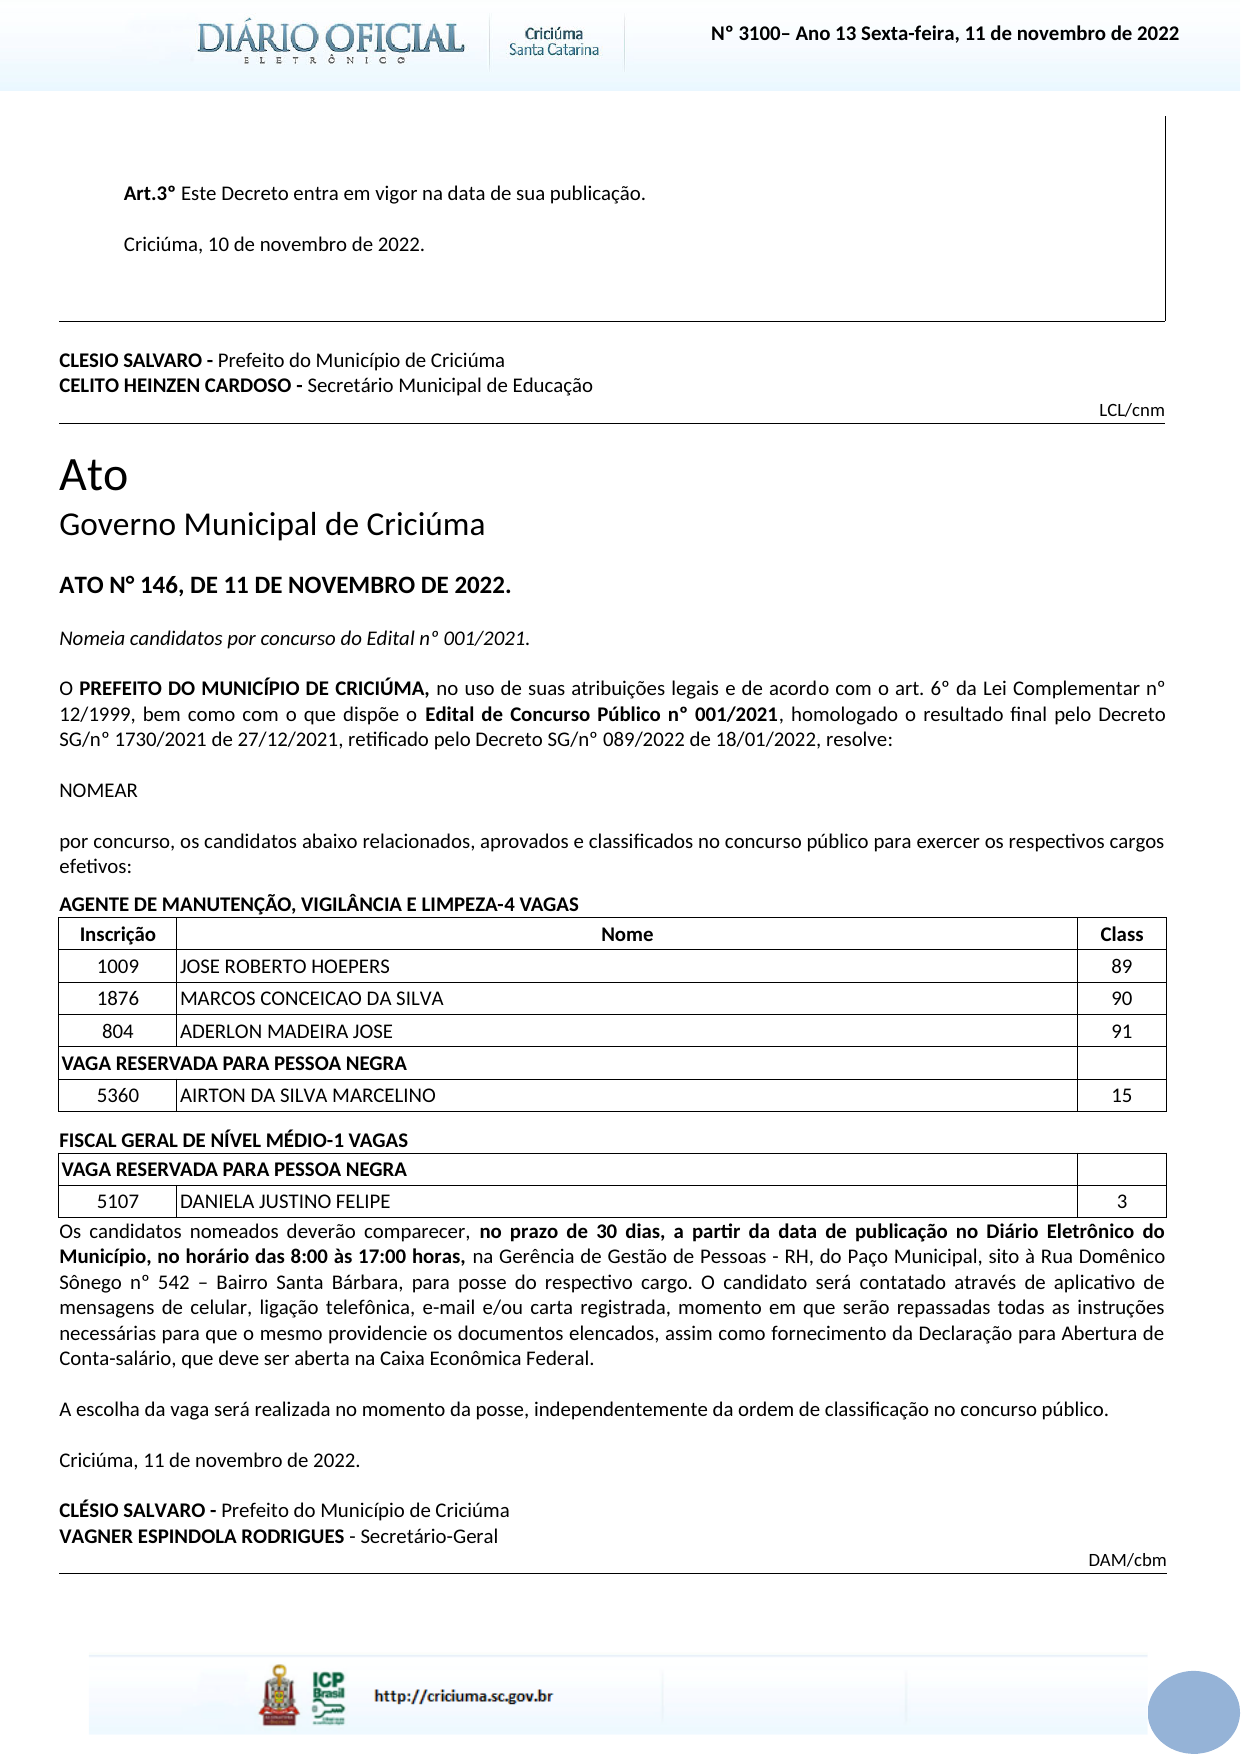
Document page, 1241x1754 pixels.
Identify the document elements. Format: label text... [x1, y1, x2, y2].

table_cell JOSE ROBERTO HOEPERS [177, 950, 1077, 982]
text Criciúma, 10 de novembro de 2022. [59, 231, 1165, 321]
table_header Nome [177, 918, 1077, 949]
table_cell 91 [1078, 1015, 1166, 1046]
text CLÉSIO SALVARO - Prefeito do Município de Criciúma [59, 1498, 1167, 1523]
table_cell 1876 [59, 983, 176, 1014]
text AGENTE DE MANUTENÇÃO, VIGILÂNCIA E LIMPEZA-4 VAGAS [59, 892, 1167, 917]
table_header Inscrição [59, 918, 176, 949]
text CELITO HEINZEN CARDOSO - Secretário Municipal de Educação [59, 372, 1165, 398]
text Art.3º Este Decreto entra em vigor na data de sua publicação. [59, 116, 1165, 206]
table_cell AIRTON DA SILVA MARCELINO [177, 1080, 1077, 1111]
text DAM/cbm [59, 1548, 1167, 1573]
table_cell MARCOS CONCEICAO DA SILVA [177, 983, 1077, 1014]
table_cell 804 [59, 1015, 176, 1046]
text ATO N° 146, DE 11 DE NOVEMBRO DE 2022. [59, 569, 1167, 599]
text Governo Municipal de Criciúma [59, 503, 1167, 543]
table_cell DANIELA JUSTINO FELIPE [177, 1186, 1077, 1217]
table_header Class [1078, 918, 1166, 949]
text Ato [59, 444, 1167, 503]
table_cell 90 [1078, 983, 1166, 1014]
text por concurso, os candidatos abaixo relacionados, aprovados e classificados no concurso público para exercer os respectivos cargos efetivos: [59, 828, 1167, 879]
text FISCAL GERAL DE NÍVEL MÉDIO-1 VAGAS [59, 1127, 1167, 1152]
text Os candidatos nomeados deverão comparecer, no prazo de 30 dias, a partir da data de publicação no Diário Eletrônico do Município, no horário das 8:00 às 17:00 horas, na Gerência de Gestão de Pessoas - RH, do Paço Municipal, sito à Rua Domênico Sônego nº 542 – Bairro Santa Bárbara, para posse do respectivo cargo. O candidato será contatado através de aplicativo de mensagens de celular, ligação telefônica, e-mail e/ou carta registrada, momento em que serão repassadas todas as instruções necessárias para que o mesmo providencie os documentos elencados, assim como fornecimento da Declaração para Abertura de Conta-salário, que deve ser aberta na Caixa Econômica Federal. [59, 1218, 1167, 1371]
table_header VAGA RESERVADA PARA PESSOA NEGRA [59, 1154, 1077, 1185]
text Criciúma, 11 de novembro de 2022. [59, 1447, 1167, 1472]
text VAGNER ESPINDOLA RODRIGUES - Secretário-Geral [59, 1523, 1167, 1548]
text LCL/cnm [59, 398, 1165, 423]
table_cell 15 [1078, 1080, 1166, 1111]
table_cell VAGA RESERVADA PARA PESSOA NEGRA [59, 1047, 1077, 1078]
text O PREFEITO DO MUNICÍPIO DE CRICIÚMA, no uso de suas atribuições legais e de acordo com o art. 6º da Lei Complementar nº 12/1999, bem como com o que dispõe o Edital de Concurso Público nº 001/2021, homologado o resultado final pelo Decreto SG/nº 1730/2021 de 27/12/2021, retificado pelo Decreto SG/nº 089/2022 de 18/01/2022, resolve: [59, 676, 1167, 752]
table_header [1078, 1154, 1166, 1185]
table_cell 1009 [59, 950, 176, 982]
text A escolha da vaga será realizada no momento da posse, independentemente da ordem de classificação no concurso público. [59, 1396, 1167, 1421]
text NOMEAR [59, 777, 1167, 803]
table_cell [1078, 1047, 1166, 1078]
table_cell 3 [1078, 1186, 1166, 1217]
table_cell 89 [1078, 950, 1166, 982]
table_cell ADERLON MADEIRA JOSE [177, 1015, 1077, 1046]
text Nomeia candidatos por concurso do Edital nº 001/2021. [59, 625, 1167, 650]
text CLESIO SALVARO - Prefeito do Município de Criciúma [59, 347, 1165, 372]
table_cell 5360 [59, 1080, 176, 1111]
table_cell 5107 [59, 1186, 176, 1217]
